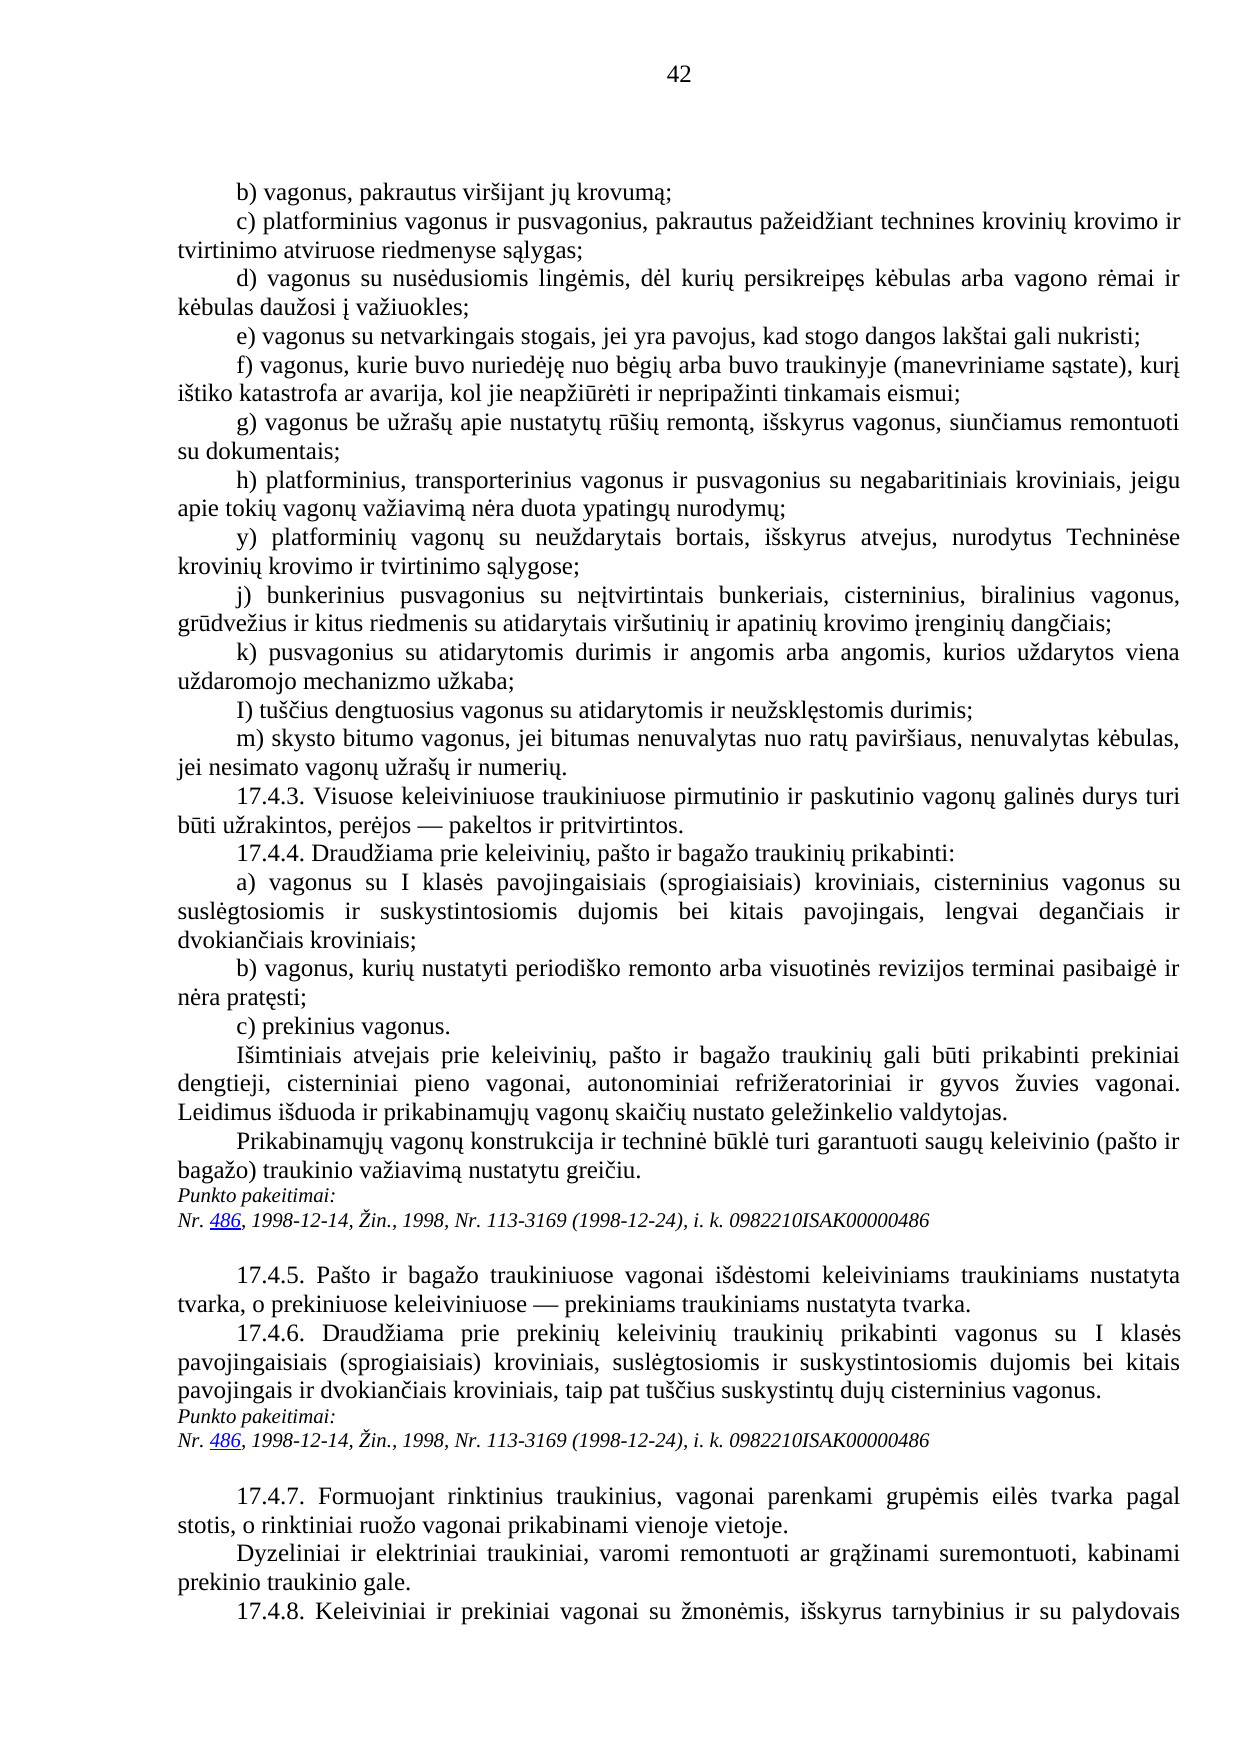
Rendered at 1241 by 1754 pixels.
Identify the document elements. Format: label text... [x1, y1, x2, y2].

text Punkto pakeitimai: [177, 1183, 1181, 1207]
text c) prekinius vagonus. [177, 1011, 1181, 1040]
text a) vagonus su I klasės pavojingaisiais (sprogiaisiais) kroviniais, cisterninius vagonus su suslėgtosiomis ir suskystintosiomis dujomis bei kitais pavojingais, lengvai degančiais ir dvokiančiais kroviniais; [177, 867, 1181, 953]
text d) vagonus su nusėdusiomis lingėmis, dėl kurių persikreipęs kėbulas arba vagono rėmai ir kėbulas daužosi į važiuokles; [177, 263, 1181, 321]
text e) vagonus su netvarkingais stogais, jei yra pavojus, kad stogo dangos lakštai gali nukristi; [177, 321, 1181, 350]
text j) bunkerinius pusvagonius su neįtvirtintais bunkeriais, cisterninius, biralinius vagonus, grūdvežius ir kitus riedmenis su atidarytais viršutinių ir apatinių krovimo įrenginių dangčiais; [177, 580, 1181, 637]
text 17.4.7. Formuojant rinktinius traukinius, vagonai parenkami grupėmis eilės tvarka pagal stotis, o rinktiniai ruožo vagonai prikabinami vienoje vietoje. [177, 1481, 1181, 1538]
text 17.4.5. Pašto ir bagažo traukiniuose vagonai išdėstomi keleiviniams traukiniams nustatyta tvarka, o prekiniuose keleiviniuose — prekiniams traukiniams nustatyta tvarka. [177, 1260, 1181, 1318]
text c) platforminius vagonus ir pusvagonius, pakrautus pažeidžiant technines krovinių krovimo ir tvirtinimo atviruose riedmenyse sąlygas; [177, 206, 1181, 263]
text g) vagonus be užrašų apie nustatytų rūšių remontą, išskyrus vagonus, siunčiamus remontuoti su dokumentais; [177, 407, 1181, 465]
text 17.4.3. Visuose keleiviniuose traukiniuose pirmutinio ir paskutinio vagonų galinės durys turi būti užrakintos, perėjos — pakeltos ir pritvirtintos. [177, 781, 1181, 838]
text 17.4.8. Keleiviniai ir prekiniai vagonai su žmonėmis, išskyrus tarnybinius ir su palydovais [177, 1596, 1181, 1625]
text h) platforminius, transporterinius vagonus ir pusvagonius su negabaritiniais kroviniais, jeigu apie tokių vagonų važiavimą nėra duota ypatingų nurodymų; [177, 465, 1181, 522]
text m) skysto bitumo vagonus, jei bitumas nenuvalytas nuo ratų paviršiaus, nenuvalytas kėbulas, jei nesimato vagonų užrašų ir numerių. [177, 723, 1181, 781]
text k) pusvagonius su atidarytomis durimis ir angomis arba angomis, kurios uždarytos viena uždaromojo mechanizmo užkaba; [177, 637, 1181, 695]
text 17.4.4. Draudžiama prie keleivinių, pašto ir bagažo traukinių prikabinti: [177, 838, 1181, 867]
text f) vagonus, kurie buvo nuriedėję nuo bėgių arba buvo traukinyje (manevriniame sąstate), kurį ištiko katastrofa ar avarija, kol jie neapžiūrėti ir nepripažinti tinkamais eismui; [177, 350, 1181, 407]
text b) vagonus, kurių nustatyti periodiško remonto arba visuotinės revizijos terminai pasibaigė ir nėra pratęsti; [177, 953, 1181, 1011]
text Nr. 486, 1998-12-14, Žin., 1998, Nr. 113-3169 (1998-12-24), i. k. 0982210ISAK00000486 [177, 1428, 1181, 1452]
text Dyzeliniai ir elektriniai traukiniai, varomi remontuoti ar grąžinami suremontuoti, kabinami prekinio traukinio gale. [177, 1538, 1181, 1596]
text b) vagonus, pakrautus viršijant jų krovumą; [177, 177, 1181, 206]
text Punkto pakeitimai: [177, 1404, 1181, 1428]
text 17.4.6. Draudžiama prie prekinių keleivinių traukinių prikabinti vagonus su I klasės pavojingaisiais (sprogiaisiais) kroviniais, suslėgtosiomis ir suskystintosiomis dujomis bei kitais pavojingais ir dvokiančiais kroviniais, taip pat tuščius suskystintų dujų cisterninius vagonus. [177, 1318, 1181, 1404]
text Nr. 486, 1998-12-14, Žin., 1998, Nr. 113-3169 (1998-12-24), i. k. 0982210ISAK00000486 [177, 1207, 1181, 1232]
text y) platforminių vagonų su neuždarytais bortais, išskyrus atvejus, nurodytus Techninėse krovinių krovimo ir tvirtinimo sąlygose; [177, 522, 1181, 580]
text Išimtiniais atvejais prie keleivinių, pašto ir bagažo traukinių gali būti prikabinti prekiniai dengtieji, cisterniniai pieno vagonai, autonominiai refrižeratoriniai ir gyvos žuvies vagonai. Leidimus išduoda ir prikabinamųjų vagonų skaičių nustato geležinkelio valdytojas. [177, 1040, 1181, 1126]
text Prikabinamųjų vagonų konstrukcija ir techninė būklė turi garantuoti saugų keleivinio (pašto ir bagažo) traukinio važiavimą nustatytu greičiu. [177, 1126, 1181, 1183]
text I) tuščius dengtuosius vagonus su atidarytomis ir neužsklęstomis durimis; [177, 695, 1181, 723]
